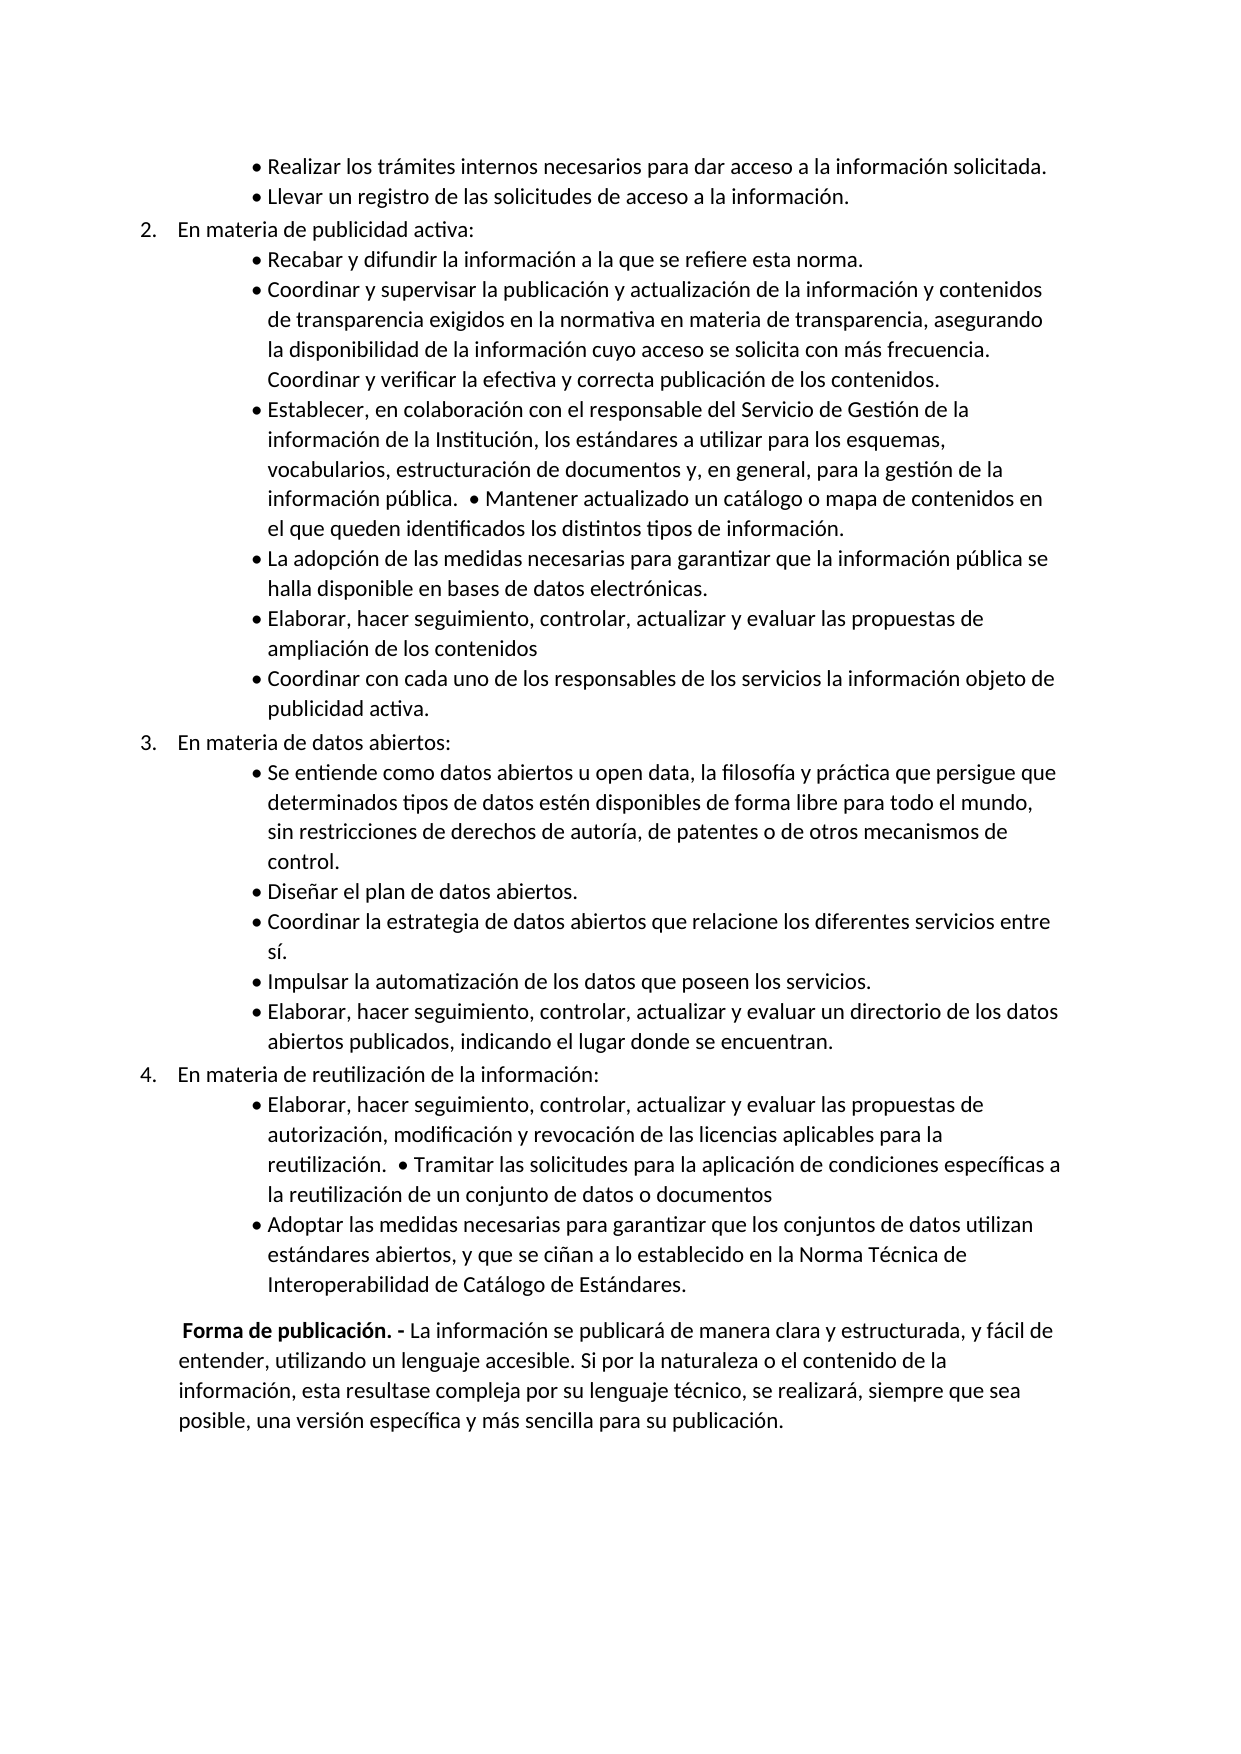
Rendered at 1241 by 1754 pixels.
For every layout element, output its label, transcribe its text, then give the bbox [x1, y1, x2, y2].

list Coordinar y supervisar la publicación y actualización de la información y contenidos de transparencia exigidos en la normativa en materia de transparencia, asegurando la disponibilidad de la información cuyo acceso se solicita con más frecuencia. Coordinar y verificar la efectiva y correcta publicación de los contenidos. [251, 275, 1063, 393]
list Coordinar con cada uno de los responsables de los servicios la información objeto de publicidad activa. [251, 664, 1063, 722]
list Elaborar, hacer seguimiento, controlar, actualizar y evaluar las propuestas de ampliación de los contenidos [251, 604, 1063, 662]
list Impulsar la automatización de los datos que poseen los servicios. [251, 967, 1063, 995]
list La adopción de las medidas necesarias para garantizar que la información pública se halla disponible en bases de datos electrónicas. [251, 544, 1063, 602]
list En materia de datos abiertos: [140, 728, 1063, 756]
list Recabar y difundir la información a la que se refiere esta norma. [251, 245, 1063, 273]
list Se entiende como datos abiertos u open data, la filosofía y práctica que persigue que determinados tipos de datos estén disponibles de forma libre para todo el mundo, sin restricciones de derechos de autoría, de patentes o de otros mecanismos de control. [251, 758, 1063, 875]
list Realizar los trámites internos necesarios para dar acceso a la información solicitada. [251, 152, 1063, 180]
list Adoptar las medidas necesarias para garantizar que los conjuntos de datos utilizan estándares abiertos, y que se ciñan a lo establecido en la Norma Técnica de Interoperabilidad de Catálogo de Estándares. [251, 1210, 1063, 1298]
list Diseñar el plan de datos abiertos. [251, 877, 1063, 905]
text Forma de publicación. - La información se publicará de manera clara y estructurada, y fácil de entender, utilizando un lenguaje accesible. Si por la naturaleza o el contenido de la información, esta resultase compleja por su lenguaje técnico, se realizará, siempre que sea posible, una versión específica y más sencilla para su publicación. [177, 1316, 1063, 1434]
list Elaborar, hacer seguimiento, controlar, actualizar y evaluar las propuestas de autorización, modificación y revocación de las licencias aplicables para la reutilización. • Tramitar las solicitudes para la aplicación de condiciones específicas a la reutilización de un conjunto de datos o documentos [251, 1090, 1063, 1208]
list Llevar un registro de las solicitudes de acceso a la información. [251, 182, 1063, 210]
list Establecer, en colaboración con el responsable del Servicio de Gestión de la información de la Institución, los estándares a utilizar para los esquemas, vocabularios, estructuración de documentos y, en general, para la gestión de la información pública. • Mantener actualizado un catálogo o mapa de contenidos en el que queden identificados los distintos tipos de información. [251, 395, 1063, 542]
list En materia de publicidad activa: [140, 215, 1063, 243]
list Elaborar, hacer seguimiento, controlar, actualizar y evaluar un directorio de los datos abiertos publicados, indicando el lugar donde se encuentran. [251, 997, 1063, 1055]
list Coordinar la estrategia de datos abiertos que relacione los diferentes servicios entre sí. [251, 907, 1063, 965]
list En materia de reutilización de la información: [140, 1060, 1063, 1088]
